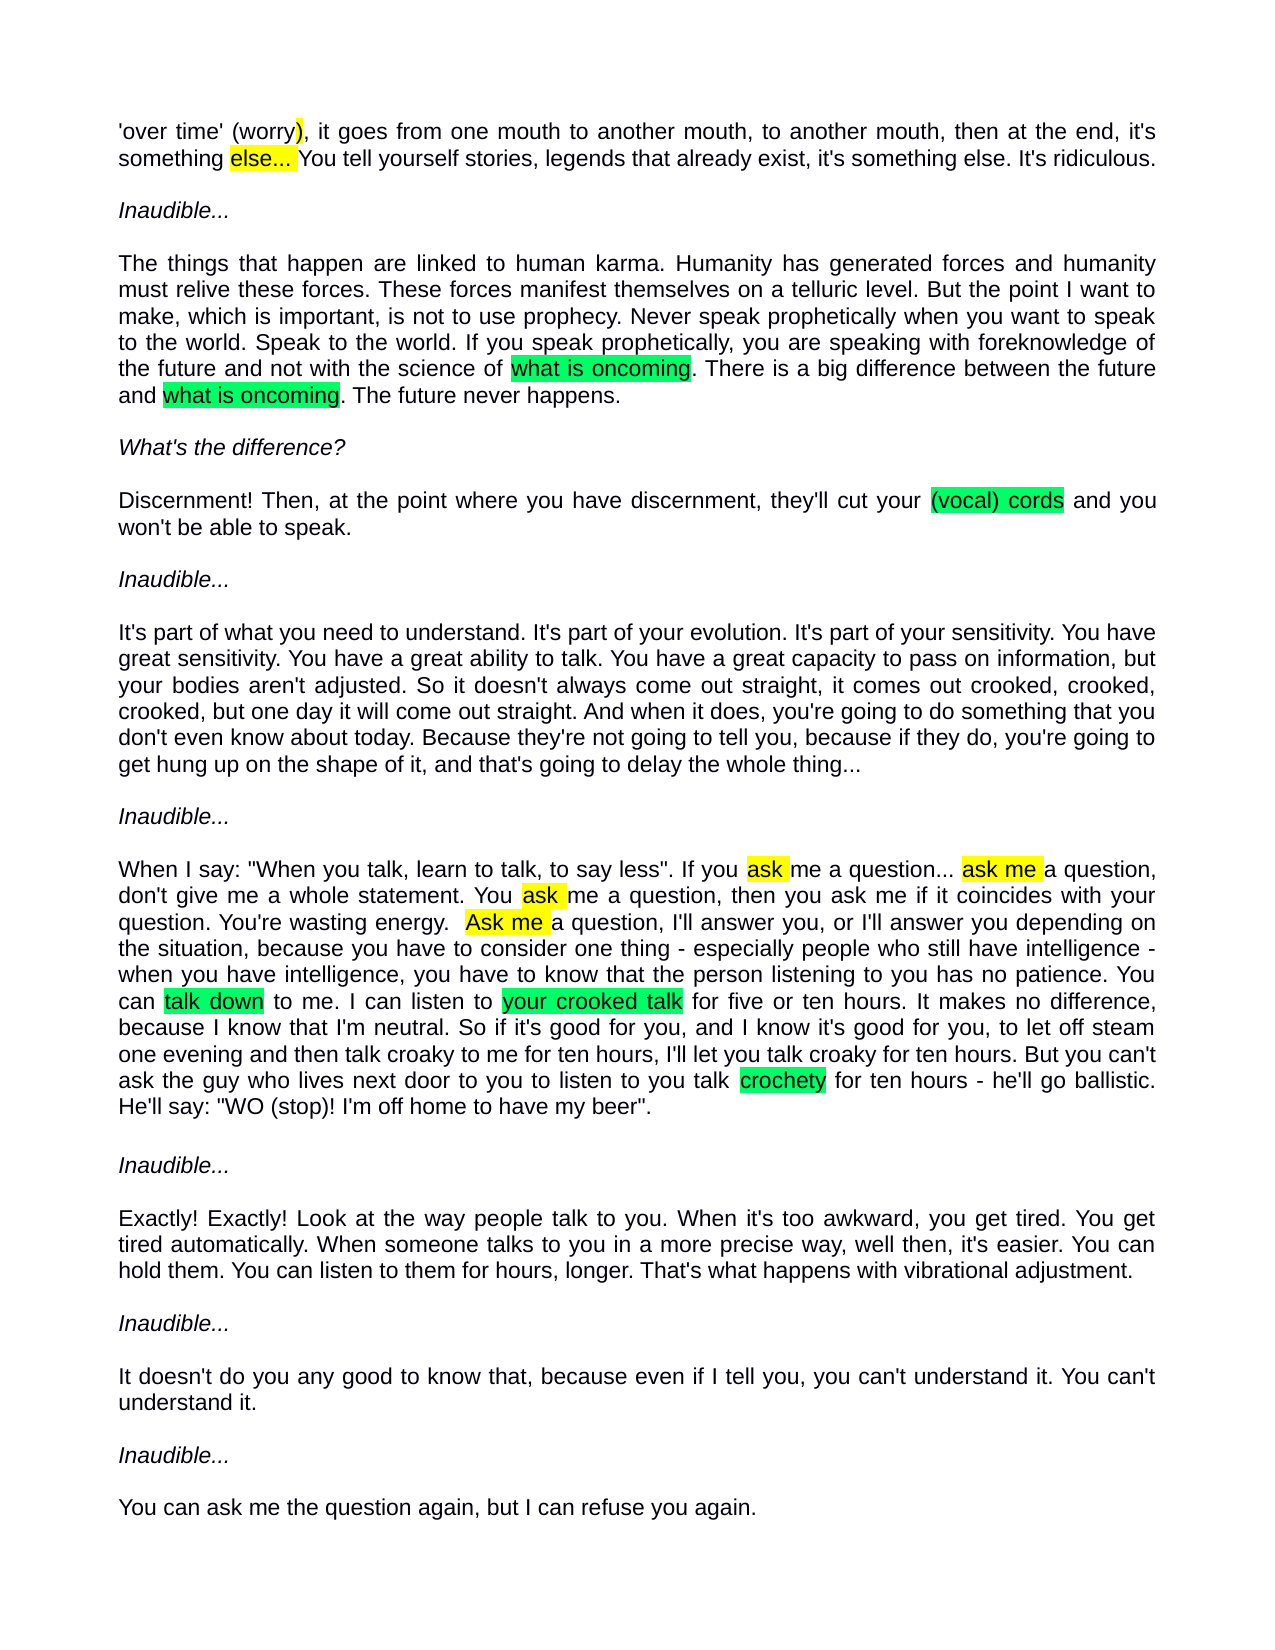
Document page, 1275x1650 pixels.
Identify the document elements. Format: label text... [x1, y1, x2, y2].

text Inaudible... [118, 1152, 1157, 1178]
text When I say: "When you talk, learn to talk, to say less". If you ask me a question... ask me a question, don't give me a whole statement. You ask me a question, then you ask me if it coincides with your question. You're wasting energy. Ask me a question, I'll answer you, or I'll answer you depending on the situation, because you have to consider one thing - especially people who still have intelligence - when you have intelligence, you have to know that the person listening to you has no patience. You can talk down to me. I can listen to your crooked talk for five or ten hours. It makes no difference, because I know that I'm neutral. So if it's good for you, and I know it's good for you, to let off steam one evening and then talk croaky to me for ten hours, I'll let you talk croaky for ten hours. But you can't ask the guy who lives next door to you to listen to you talk crochety for ten hours - he'll go ballistic. He'll say: "WO (stop)! I'm off home to have my beer". [118, 856, 1157, 1119]
text Inaudible... [118, 1442, 1157, 1468]
text Exactly! Exactly! Look at the way people talk to you. When it's too awkward, you get tired. You get tired automatically. When someone talks to you in a more precise way, well then, it's easier. You can hold them. You can listen to them for hours, longer. That's what happens with vibrational adjustment. [118, 1204, 1157, 1283]
text 'over time' (worry), it goes from one mouth to another mouth, to another mouth, then at the end, it's something else... You tell yourself stories, legends that already exist, it's something else. It's ridiculous. [118, 118, 1157, 171]
text Inaudible... [118, 197, 1157, 223]
text The things that happen are linked to human karma. Humanity has generated forces and humanity must relive these forces. These forces manifest themselves on a telluric level. But the point I want to make, which is important, is not to use prophecy. Never speak prophetically when you want to speak to the world. Speak to the world. If you speak prophetically, you are speaking with foreknowledge of the future and not with the science of what is oncoming. There is a big difference between the future and what is oncoming. The future never happens. [118, 250, 1157, 408]
text What's the difference? [118, 434, 1157, 461]
text It doesn't do you any good to know that, because even if I tell you, you can't understand it. You can't understand it. [118, 1363, 1157, 1415]
text Inaudible... [118, 566, 1157, 592]
text It's part of what you need to understand. It's part of your evolution. It's part of your sensitivity. You have great sensitivity. You have a great ability to talk. You have a great capacity to pass on information, but your bodies aren't adjusted. So it doesn't always come out straight, it comes out crooked, crooked, crooked, but one day it will come out straight. And when it does, you're going to do something that you don't even know about today. Because they're not going to tell you, because if they do, you're going to get hung up on the shape of it, and that's going to delay the whole thing... [118, 619, 1157, 777]
text You can ask me the question again, but I can refuse you again. [118, 1494, 1157, 1521]
text Inaudible... [118, 1310, 1157, 1336]
text Discernment! Then, at the point where you have discernment, they'll cut your (vocal) cords and you won't be able to speak. [118, 487, 1157, 540]
text Inaudible... [118, 803, 1157, 830]
